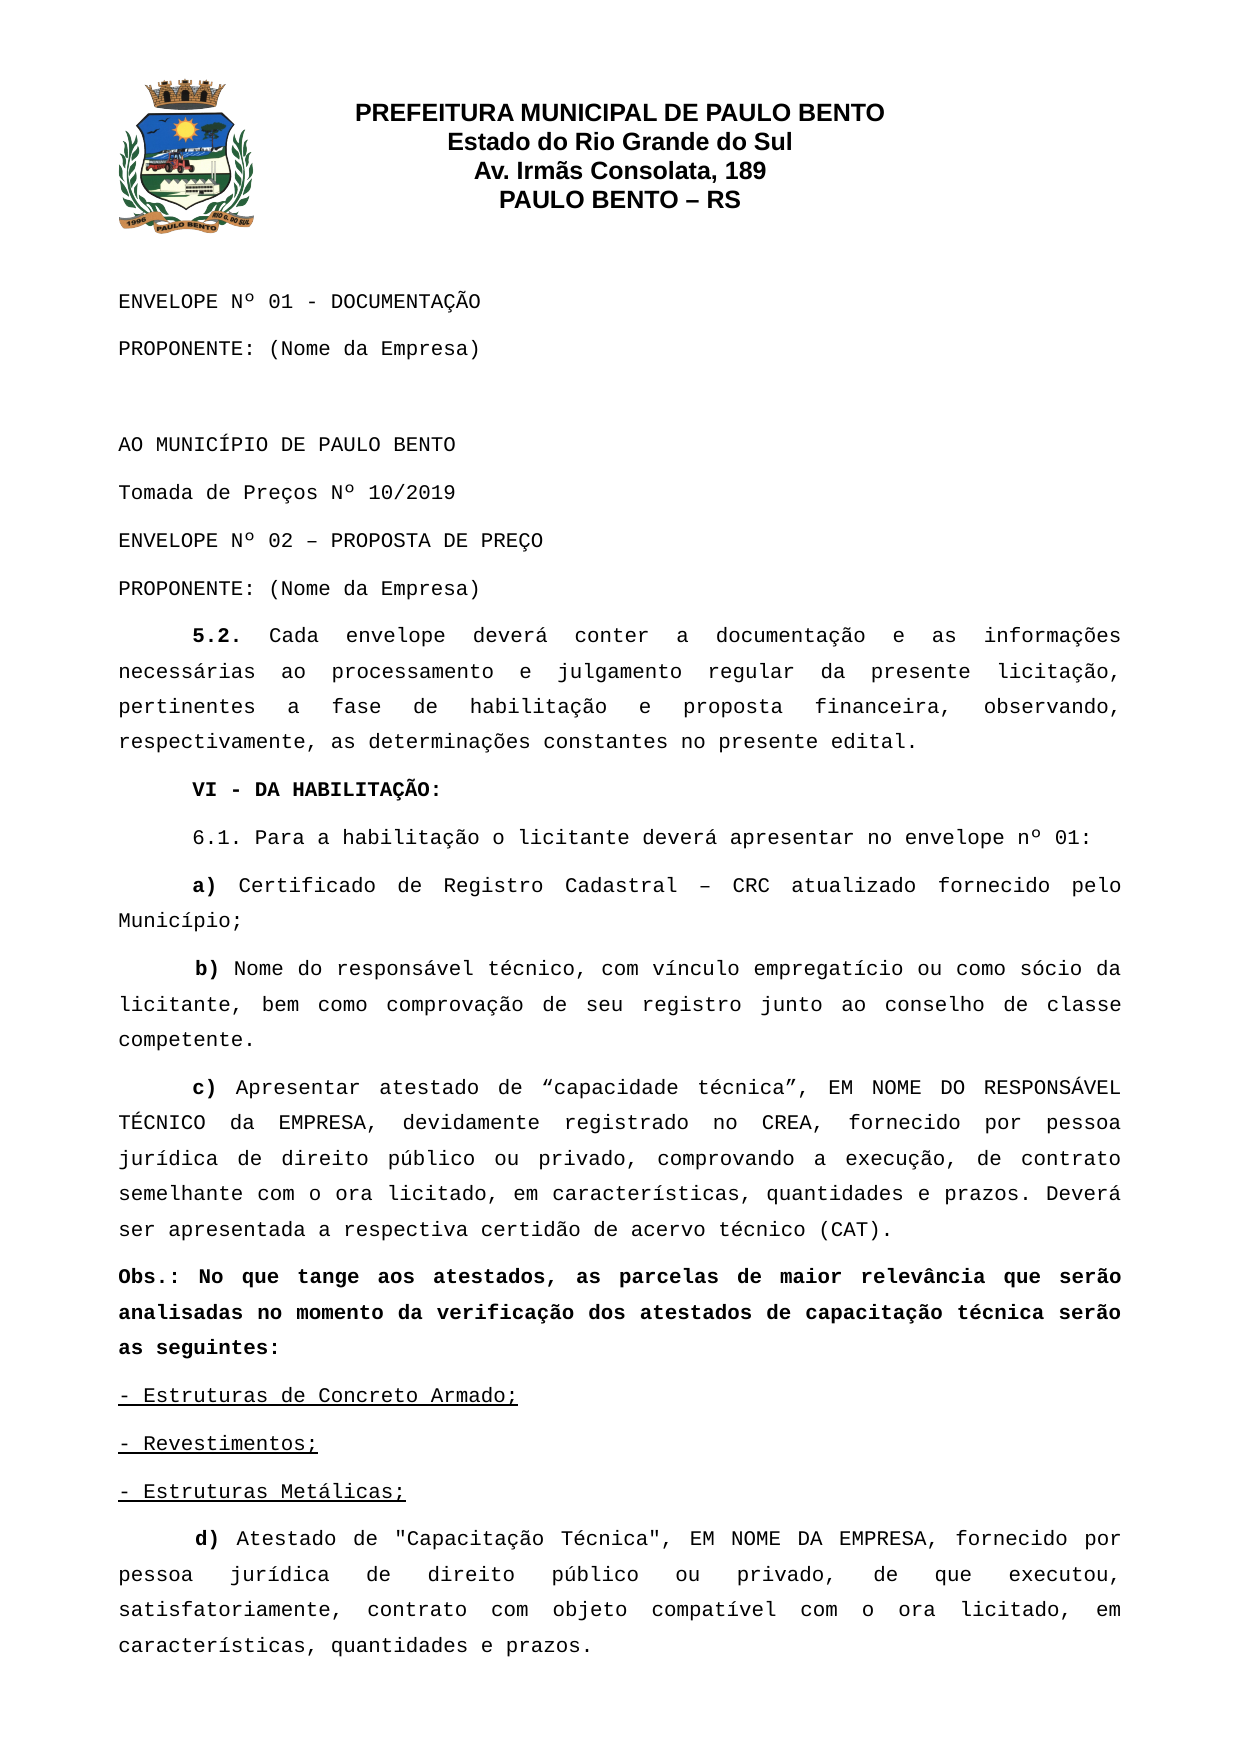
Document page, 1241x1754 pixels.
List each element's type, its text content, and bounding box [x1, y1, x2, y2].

text - Estruturas Metálicas; [118, 1481, 1122, 1504]
text ENVELOPE Nº 01 - DOCUMENTAÇÃO [118, 291, 1122, 314]
text - Estruturas de Concreto Armado; [118, 1385, 1122, 1409]
text b) Nome do responsável técnico, com vínculo empregatício ou como sócio da licitante, bem como comprovação de seu registro junto ao conselho de classe competente. [118, 958, 1122, 1053]
text 5.2. Cada envelope deverá conter a documentação e as informações necessárias ao processamento e julgamento regular da presente licitação, pertinentes a fase de habilitação e proposta financeira, observando, respectivamente, as determinações constantes no presente edital. [118, 625, 1122, 755]
text AO MUNICÍPIO DE PAULO BENTO [118, 434, 1122, 458]
text 6.1. Para a habilitação o licitante deverá apresentar no envelope nº 01: [118, 827, 1122, 851]
text PROPONENTE: (Nome da Empresa) [118, 577, 1122, 601]
text Obs.: No que tange aos atestados, as parcelas de maior relevância que serão analisadas no momento da verificação dos atestados de capacitação técnica serão as seguintes: [118, 1266, 1122, 1361]
picture [118, 78, 254, 234]
text PROPONENTE: (Nome da Empresa) [118, 338, 1122, 362]
text VI - DA HABILITAÇÃO: [118, 779, 1122, 803]
text ENVELOPE Nº 02 – PROPOSTA DE PREÇO [118, 530, 1122, 553]
text Tomada de Preços Nº 10/2019 [118, 482, 1122, 506]
text c) Apresentar atestado de “capacidade técnica”, EM NOME DO RESPONSÁVEL TÉCNICO da EMPRESA, devidamente registrado no CREA, fornecido por pessoa jurídica de direito público ou privado, comprovando a execução, de contrato semelhante com o ora licitado, em características, quantidades e prazos. Deverá ser apresentada a respectiva certidão de acervo técnico (CAT). [118, 1077, 1122, 1242]
text a) Certificado de Registro Cadastral – CRC atualizado fornecido pelo Município; [118, 875, 1122, 934]
text d) Atestado de "Capacitação Técnica", EM NOME DA EMPRESA, fornecido por pessoa jurídica de direito público ou privado, de que executou, satisfatoriamente, contrato com objeto compatível com o ora licitado, em características, quantidades e prazos. [118, 1528, 1122, 1658]
text - Revestimentos; [118, 1433, 1122, 1456]
